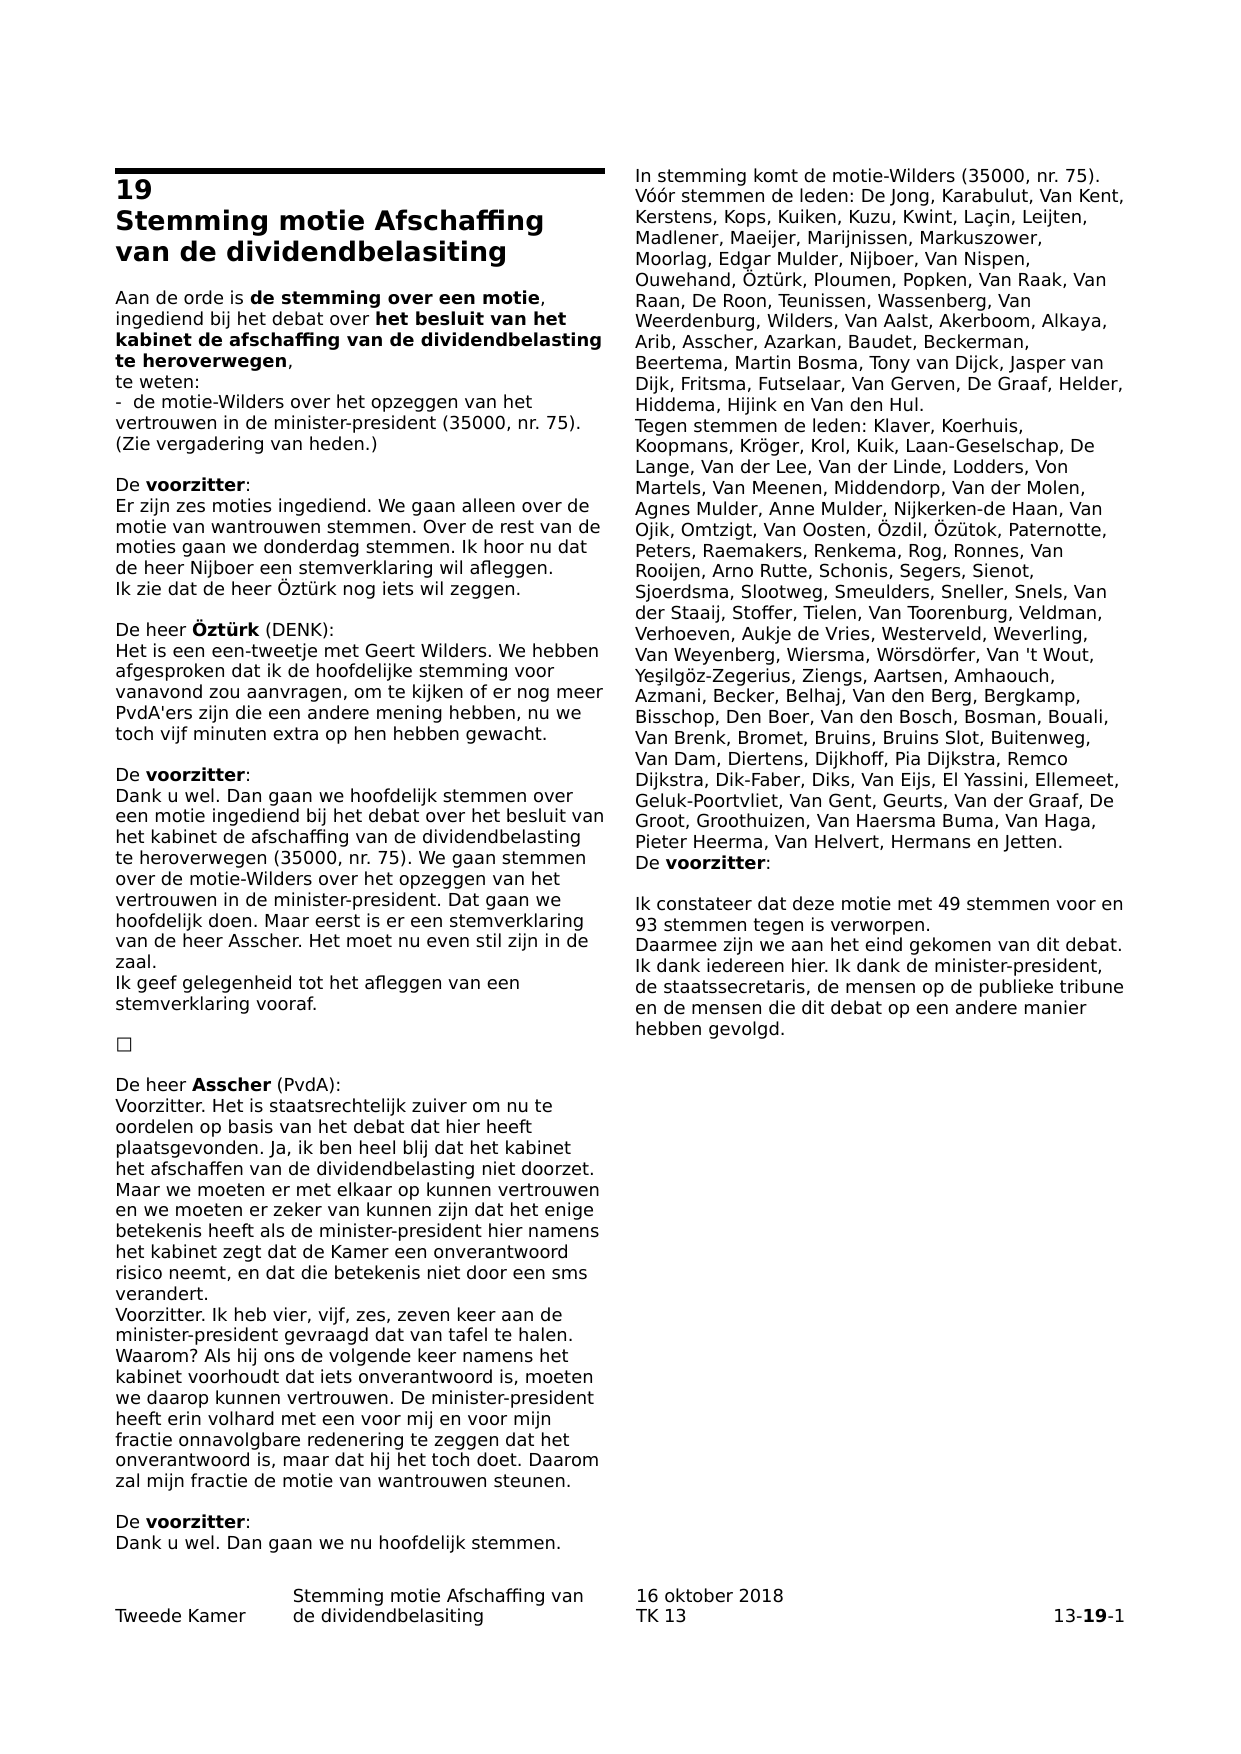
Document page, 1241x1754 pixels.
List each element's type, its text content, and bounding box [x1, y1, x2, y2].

text Het is een een-tweetje met Geert Wilders. We hebben afgesproken dat ik de hoofdelijke stemming voor vanavond zou aanvragen, om te kijken of er nog meer PvdA'ers zijn die een andere mening hebben, nu we toch vijf minuten extra op hen hebben gewacht. [115, 640, 605, 744]
text Ik zie dat de heer Öztürk nog iets wil zeggen. [115, 579, 605, 600]
text Ik geef gelegenheid tot het afleggen van een stemverklaring vooraf. [115, 973, 605, 1014]
text De voorzitter: [115, 1512, 605, 1532]
text Aan de orde is de stemming over een motie, ingediend bij het debat over het besluit van het kabinet de afschaffing van de dividendbelasting te heroverwegen, [115, 288, 605, 371]
text De heer Asscher (PvdA): [115, 1075, 605, 1096]
text De voorzitter: [635, 853, 1125, 874]
text te weten: [115, 371, 605, 392]
text Voorzitter. Ik heb vier, vijf, zes, zeven keer aan de minister-president gevraagd dat van tafel te halen. Waarom? Als hij ons de volgende keer namens het kabinet voorhoudt dat iets onverantwoord is, moeten we daarop kunnen vertrouwen. De minister-president heeft erin volhard met een voor mij en voor mijn fractie onnavolgbare redenering te zeggen dat het onverantwoord is, maar dat hij het toch doet. Daarom zal mijn fractie de motie van wantrouwen steunen. [115, 1304, 605, 1492]
text Dank u wel. Dan gaan we nu hoofdelijk stemmen. [115, 1532, 605, 1553]
text Voorzitter. Het is staatsrechtelijk zuiver om nu te oordelen op basis van het debat dat hier heeft plaatsgevonden. Ja, ik ben heel blij dat het kabinet het afschaffen van de dividendbelasting niet doorzet. Maar we moeten er met elkaar op kunnen vertrouwen en we moeten er zeker van kunnen zijn dat het enige betekenis heeft als de minister-president hier namens het kabinet zegt dat de Kamer een onverantwoord risico neemt, en dat die betekenis niet door een sms verandert. [115, 1096, 605, 1304]
text (Zie vergadering van heden.) [115, 434, 605, 455]
text Tegen stemmen de leden: Klaver, Koerhuis, Koopmans, Kröger, Krol, Kuik, Laan-Geselschap, De Lange, Van der Lee, Van der Linde, Lodders, Von Martels, Van Meenen, Middendorp, Van der Molen, Agnes Mulder, Anne Mulder, Nijkerken-de Haan, Van Ojik, Omtzigt, Van Oosten, Özdil, Özütok, Paternotte, Peters, Raemakers, Renkema, Rog, Ronnes, Van Rooijen, Arno Rutte, Schonis, Segers, Sienot, Sjoerdsma, Slootweg, Smeulders, Sneller, Snels, Van der Staaij, Stoffer, Tielen, Van Toorenburg, Veldman, Verhoeven, Aukje de Vries, Westerveld, Weverling, Van Weyenberg, Wiersma, Wörsdörfer, Van 't Wout, Yeşilgöz-Zegerius, Ziengs, Aartsen, Amhaouch, Azmani, Becker, Belhaj, Van den Berg, Bergkamp, Bisschop, Den Boer, Van den Bosch, Bosman, Bouali, Van Brenk, Bromet, Bruins, Bruins Slot, Buitenweg, Van Dam, Diertens, Dijkhoff, Pia Dijkstra, Remco Dijkstra, Dik-Faber, Diks, Van Eijs, El Yassini, Ellemeet, Geluk-Poortvliet, Van Gent, Geurts, Van der Graaf, De Groot, Groothuizen, Van Haersma Buma, Van Haga, Pieter Heerma, Van Helvert, Hermans en Jetten. [635, 415, 1125, 853]
text Vóór stemmen de leden: De Jong, Karabulut, Van Kent, Kerstens, Kops, Kuiken, Kuzu, Kwint, Laçin, Leijten, Madlener, Maeijer, Marijnissen, Markuszower, Moorlag, Edgar Mulder, Nijboer, Van Nispen, Ouwehand, Öztürk, Ploumen, Popken, Van Raak, Van Raan, De Roon, Teunissen, Wassenberg, Van Weerdenburg, Wilders, Van Aalst, Akerboom, Alkaya, Arib, Asscher, Azarkan, Baudet, Beckerman, Beertema, Martin Bosma, Tony van Dijck, Jasper van Dijk, Fritsma, Futselaar, Van Gerven, De Graaf, Helder, Hiddema, Hijink en Van den Hul. [635, 186, 1125, 415]
text De voorzitter: [115, 764, 605, 785]
text ⬜ [115, 1034, 605, 1055]
list de motie-Wilders over het opzeggen van het vertrouwen in de minister-president (35000, nr. 75). [115, 392, 605, 434]
text De heer Öztürk (DENK): [115, 620, 605, 640]
title 19 Stemming motie Afschaffing van de dividendbelasiting [115, 174, 605, 268]
text Er zijn zes moties ingediend. We gaan alleen over de motie van wantrouwen stemmen. Over de rest van de moties gaan we donderdag stemmen. Ik hoor nu dat de heer Nijboer een stemverklaring wil afleggen. [115, 496, 605, 579]
text De voorzitter: [115, 475, 605, 496]
text In stemming komt de motie-Wilders (35000, nr. 75). [635, 165, 1125, 186]
text Dank u wel. Dan gaan we hoofdelijk stemmen over een motie ingediend bij het debat over het besluit van het kabinet de afschaffing van de dividendbelasting te heroverwegen (35000, nr. 75). We gaan stemmen over de motie-Wilders over het opzeggen van het vertrouwen in de minister-president. Dat gaan we hoofdelijk doen. Maar eerst is er een stemverklaring van de heer Asscher. Het moet nu even stil zijn in de zaal. [115, 785, 605, 973]
text Daarmee zijn we aan het eind gekomen van dit debat. Ik dank iedereen hier. Ik dank de minister-president, de staatssecretaris, de mensen op de publieke tribune en de mensen die dit debat op een andere manier hebben gevolgd. [635, 935, 1125, 1039]
text Ik constateer dat deze motie met 49 stemmen voor en 93 stemmen tegen is verworpen. [635, 894, 1125, 935]
